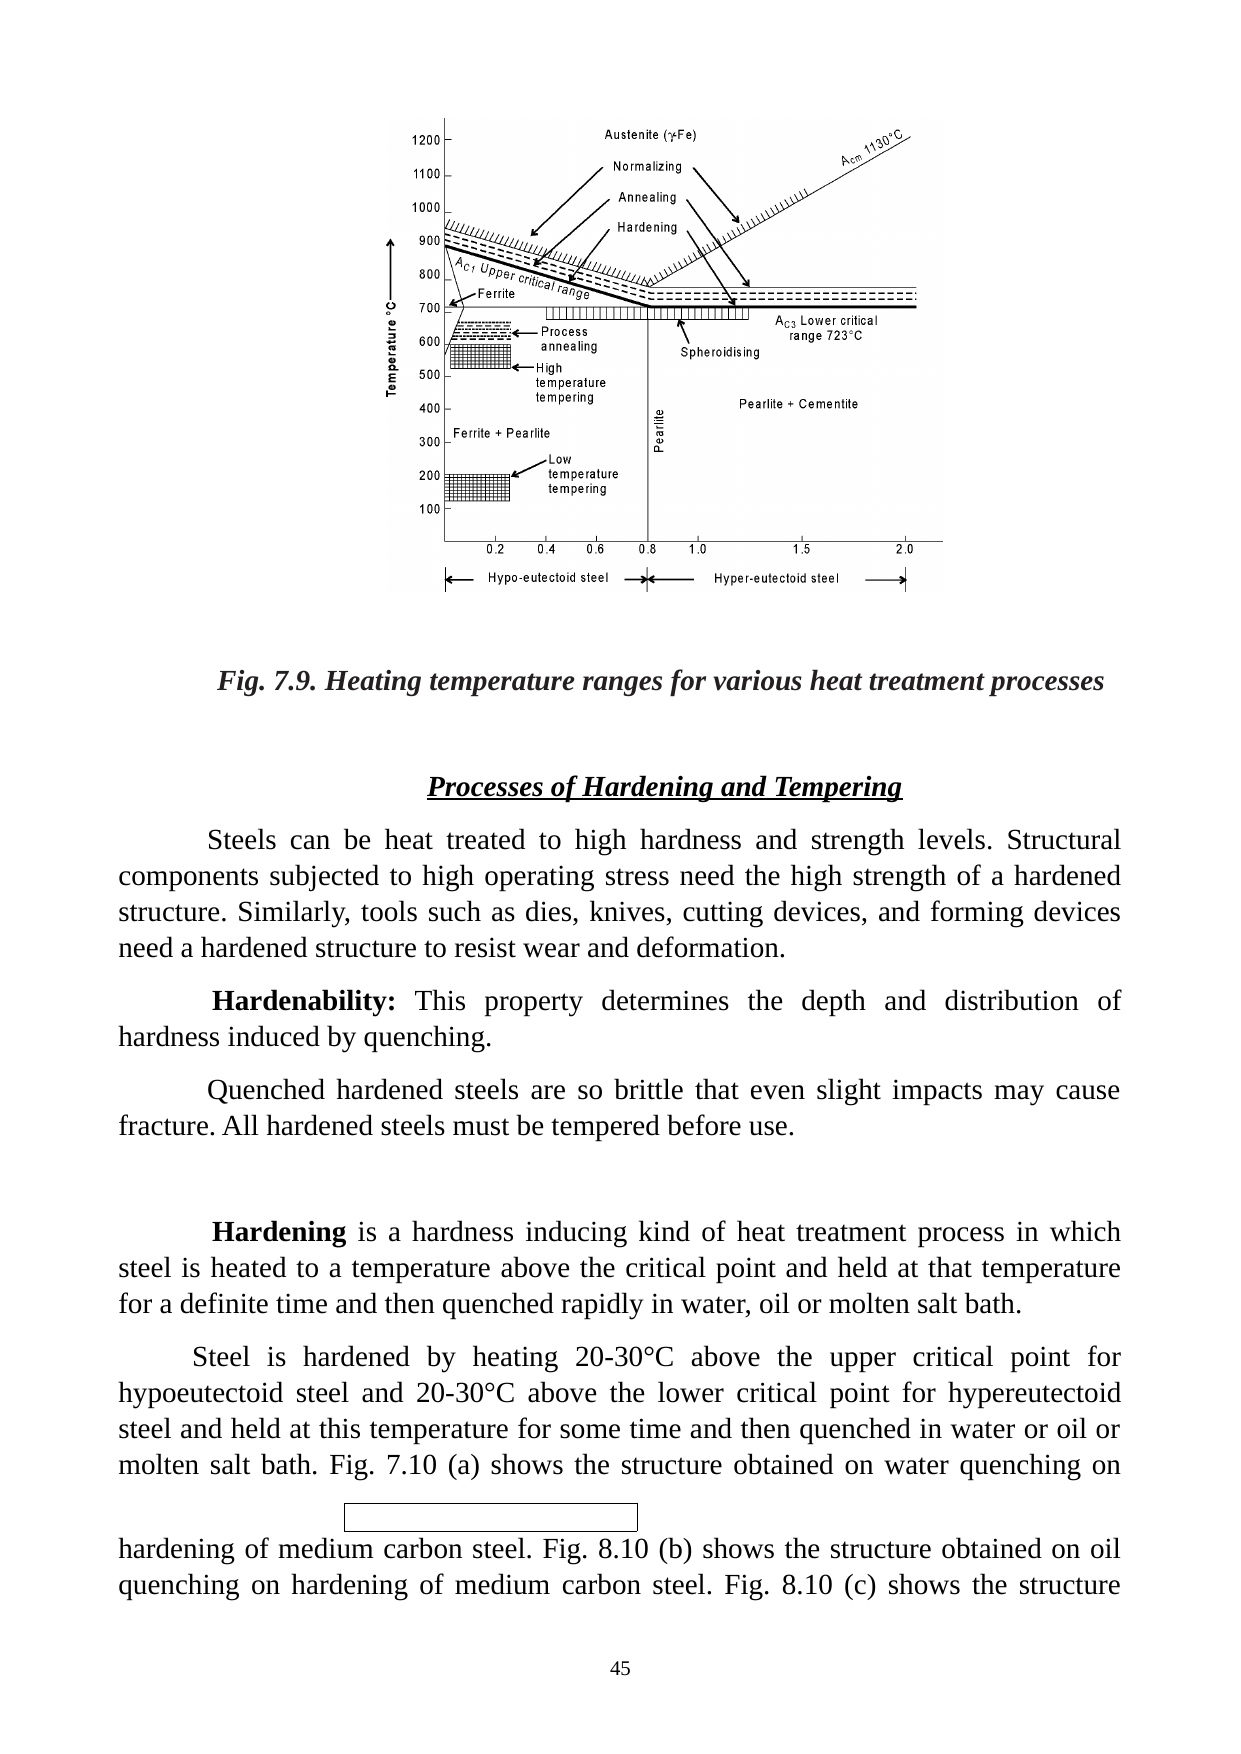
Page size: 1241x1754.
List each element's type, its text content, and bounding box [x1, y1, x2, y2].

picture [386, 118, 943, 592]
text Quenched hardened steels are so brittle that even slight impacts may cause fracture. All hardened steels must be tempered before use. [118, 1072, 1122, 1142]
text Fig. 7.9. Heating temperature ranges for various heat treatment processes [118, 663, 1122, 697]
text Processes of Hardening and Tempering [118, 769, 1122, 802]
text Steel is hardened by heating 20-30°C above the upper critical point for hypoeutectoid steel and 20-30°C above the lower critical point for hypereutectoid steel and held at this temperature for some time and then quenched in water or oil or molten salt bath. Fig. 7.10 (a) shows the structure obtained on water quenching on hardening of medium carbon steel. Fig. 8.10 (b) shows the structure obtained on oil quenching on hardening of medium carbon steel. Fig. 8.10 (c) shows the structure [118, 1339, 1122, 1601]
text Hardening is a hardness inducing kind of heat treatment process in which steel is heated to a temperature above the critical point and held at that temperature for a definite time and then quenched rapidly in water, oil or molten salt bath. [118, 1214, 1122, 1319]
text Steels can be heat treated to high hardness and strength levels. Structural components subjected to high operating stress need the high strength of a hardened structure. Similarly, tools such as dies, knives, cutting devices, and forming devices need a hardened structure to resist wear and deformation. [118, 822, 1122, 964]
text Hardenability: This property determines the depth and distribution of hardness induced by quenching. [118, 983, 1122, 1053]
